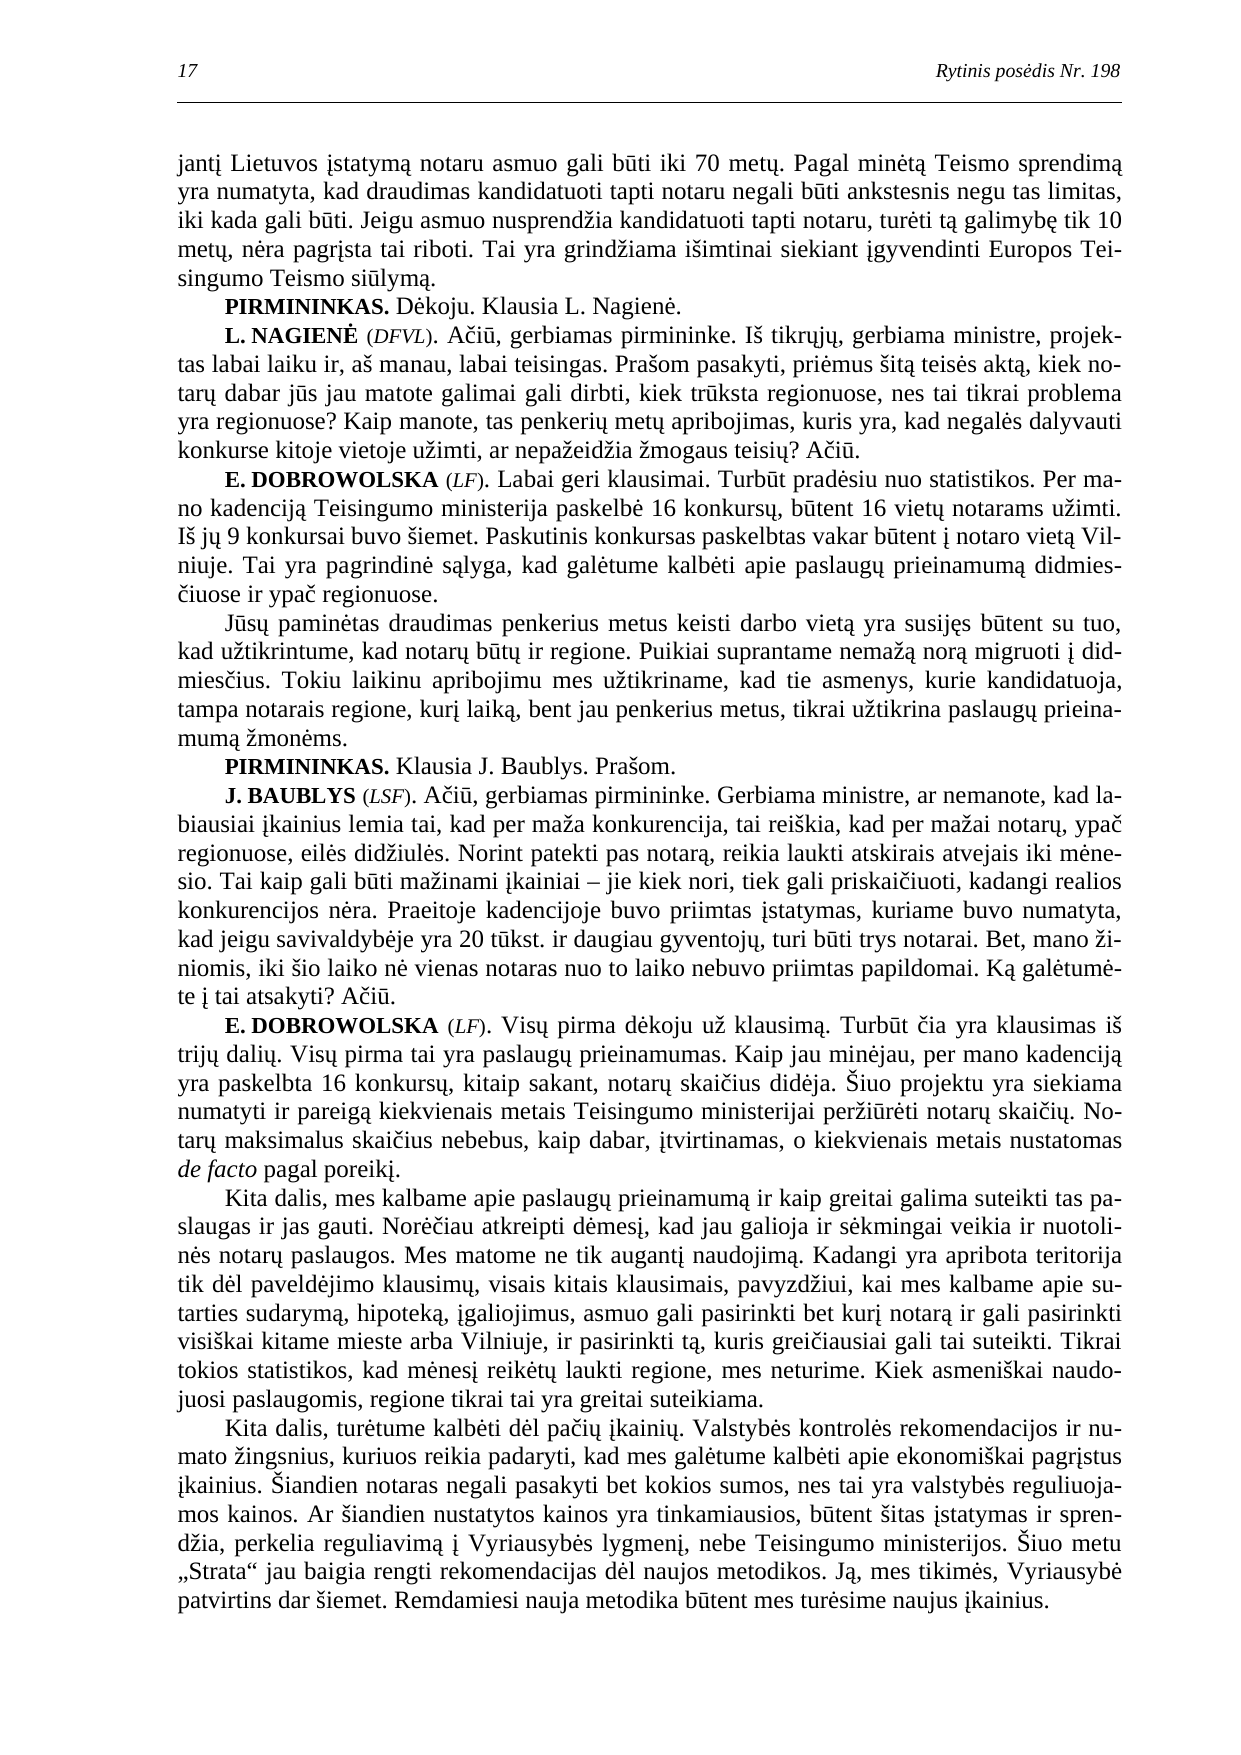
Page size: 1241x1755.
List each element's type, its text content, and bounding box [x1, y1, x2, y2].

text PIRMININKAS. Klau­sia J. Baub­lys. Pra­šom. [177, 751, 1122, 780]
text E. DOBROWOLSKA (LF). La­bai ge­ri klau­si­mai. Tur­būt pra­dė­siu nuo sta­tis­ti­kos. Per ma­no ka­den­ci­ją Tei­sin­gu­mo mi­nis­te­ri­ja pa­skel­bė 16 kon­kur­sų, bū­tent 16 vie­tų no­ta­rams už­im­ti. Iš jų 9 kon­kur­sai bu­vo šie­met. Pas­ku­ti­nis kon­kur­sas pa­skelb­tas va­kar bū­tent į no­ta­ro vie­tą Vil­niu­je. Tai yra pa­grin­di­nė są­ly­ga, kad ga­lė­tu­me kal­bė­ti apie pa­slau­gų pri­ei­na­mu­mą did­mies­čiuo­se ir ypač re­gio­nuo­se. [177, 464, 1122, 608]
text J. BAUBLYS (LSF). Ačiū, ger­bia­mas pir­mi­nin­ke. Ger­bia­ma mi­nist­re, ar ne­ma­no­te, kad la­biau­siai įkai­nius le­mia tai, kad per ma­ža kon­ku­ren­ci­ja, tai reiš­kia, kad per ma­žai no­ta­rų, ypač re­gio­nuo­se, ei­lės di­džiu­lės. No­rint pa­tek­ti pas no­ta­rą, rei­kia lauk­ti at­ski­rais at­ve­jais iki mė­ne­sio. Tai kaip ga­li bū­ti ma­ži­na­mi įkai­niai – jie kiek no­ri, tiek ga­li pri­skai­čiuo­ti, ka­dan­gi re­a­lios kon­ku­ren­ci­jos nė­ra. Pra­ei­to­je ka­den­ci­jo­je bu­vo pri­im­tas įsta­ty­mas, ku­ria­me bu­vo nu­ma­ty­ta, kad jei­gu sa­vi­val­dy­bė­je yra 20 tūkst. ir dau­giau gy­ven­to­jų, tu­ri bū­ti trys no­ta­rai. Bet, ma­no ži­nio­mis, iki šio lai­ko nė vie­nas no­ta­ras nuo to lai­ko ne­bu­vo pri­im­tas pa­pil­do­mai. Ką ga­lė­tu­mė­te į tai at­sa­ky­ti? Ačiū. [177, 780, 1122, 1010]
text jan­tį Lie­tu­vos įsta­ty­mą no­ta­ru as­muo ga­li bū­ti iki 70 me­tų. Pa­gal mi­nė­tą Teis­mo spren­di­mą yra nu­ma­ty­ta, kad drau­di­mas kan­di­da­tuo­ti tap­ti no­ta­ru ne­ga­li bū­ti anks­tes­nis ne­gu tas li­mi­tas, iki ka­da ga­li bū­ti. Jei­gu as­muo nu­spren­džia kan­di­da­tuo­ti tap­ti no­ta­ru, tu­rė­ti tą ga­li­my­bę tik 10 me­tų, nė­ra pa­grįs­ta tai ri­bo­ti. Tai yra grin­džia­ma iš­im­ti­nai sie­kiant įgy­ven­din­ti Eu­ro­pos Tei­sin­gu­mo Teis­mo siū­ly­mą. [177, 148, 1122, 291]
text Jū­sų pa­mi­nė­tas drau­di­mas pen­ke­rius me­tus keis­ti dar­bo vie­tą yra su­si­jęs bū­tent su tuo, kad už­tik­rin­tu­me, kad no­ta­rų bū­tų ir re­gio­ne. Pui­kiai su­pran­ta­me ne­ma­žą no­rą mig­ruo­ti į did­mies­čius. To­kiu lai­ki­nu ap­ri­bo­ji­mu mes už­tik­ri­na­me, kad tie as­me­nys, ku­rie kan­di­da­tuo­ja, tam­pa no­ta­rais re­gio­ne, ku­rį lai­ką, bent jau pen­ke­rius me­tus, tik­rai už­tik­ri­na pa­slau­gų pri­ei­na­mu­mą žmo­nėms. [177, 608, 1122, 751]
text Ki­ta da­lis, tu­rė­tu­me kal­bė­ti dėl pa­čių įkai­nių. Vals­ty­bės kon­tro­lės re­ko­men­da­ci­jos ir nu­ma­to žings­nius, ku­riuos rei­kia pa­da­ry­ti, kad mes ga­lė­tu­me kal­bė­ti apie eko­no­miš­kai pa­grįs­tus įkai­nius. Šian­dien no­ta­ras ne­ga­li pa­sa­ky­ti bet ko­kios su­mos, nes tai yra vals­ty­bės re­gu­liuo­ja­mos kai­nos. Ar šian­dien nu­sta­ty­tos kai­nos yra tin­ka­miau­sios, bū­tent ši­tas įsta­ty­mas ir spren­džia, per­ke­lia re­gu­lia­vi­mą į Vy­riau­sy­bės lyg­me­nį, ne­be Tei­sin­gu­mo mi­nis­te­ri­jos. Šiuo me­tu „Stra­ta“ jau bai­gia reng­ti re­ko­men­da­ci­jas dėl nau­jos me­to­di­kos. Ją, mes ti­ki­mės, Vy­riau­sy­bė pa­tvir­tins dar šie­met. Rem­da­mie­si nau­ja me­to­di­ka bū­tent mes tu­rė­si­me nau­jus įkai­nius. [177, 1413, 1122, 1614]
text L. NAGIENĖ (DFVL). Ačiū, ger­bia­mas pir­mi­nin­ke. Iš tik­rų­jų, ger­bia­ma mi­nist­re, pro­jek­tas la­bai lai­ku ir, aš ma­nau, la­bai tei­sin­gas. Pra­šom pa­sa­ky­ti, pri­ėmus ši­tą tei­sės ak­tą, kiek no­ta­rų da­bar jūs jau ma­to­te ga­li­mai ga­li dirb­ti, kiek trūks­ta re­gio­nuo­se, nes tai tik­rai pro­ble­ma yra re­gio­nuo­se? Kaip ­ma­no­te, tas pen­ke­rių me­tų ap­ri­bo­ji­mas, ku­ris yra, kad ne­ga­lės da­ly­vau­ti kon­kur­se ki­to­je vie­to­je už­im­ti, ar ne­pa­žei­džia žmo­gaus tei­sių? Ačiū. [177, 320, 1122, 464]
text Ki­ta da­lis, mes kal­ba­me apie pa­slau­gų pri­ei­na­mu­mą ir kaip grei­tai ga­li­ma su­teik­ti tas pa­slau­gas ir jas gau­ti. No­rė­čiau at­kreip­ti dė­me­sį, kad jau ga­lio­ja ir sėk­min­gai vei­kia ir nuo­to­li­nės no­ta­rų pa­slau­gos. Mes ma­to­me ne tik au­gan­tį nau­do­ji­mą. Ka­dan­gi yra ap­ri­bo­ta te­ri­to­ri­ja tik dėl pa­vel­dė­ji­mo klau­si­mų, vi­sais ki­tais klau­si­mais, pa­vyz­džiui, kai mes kal­ba­me apie su­tar­ties su­da­ry­mą, hi­po­te­ką, įga­lio­ji­mus, as­muo ga­li pa­si­rink­ti bet ku­rį no­ta­rą ir ga­li pa­si­rink­ti vi­siš­kai ki­ta­me mies­te ar­ba Vil­niu­je, ir pa­si­rink­ti tą, ku­ris grei­čiau­siai ga­li tai su­teik­ti. Tik­rai to­kios sta­tis­ti­kos, kad mė­ne­sį rei­kė­tų lauk­ti re­gio­ne, mes ne­tu­ri­me. Kiek as­me­niš­kai nau­do­juo­si pa­slau­go­mis, re­gio­ne tik­rai tai yra grei­tai su­tei­kia­ma. [177, 1183, 1122, 1413]
text E. DOBROWOLSKA (LF). Vi­sų pir­ma dė­ko­ju už klau­si­mą. Tur­būt čia yra klau­si­mas iš tri­jų da­lių. Vi­sų pir­ma tai yra pa­slau­gų pri­ei­na­mu­mas. Kaip jau mi­nė­jau, per ma­no ka­den­ci­ją yra pa­skelb­ta 16 kon­kur­sų, ki­taip sa­kant, no­ta­rų skai­čius di­dė­ja. Šiuo pro­jek­tu yra sie­kia­ma nu­ma­ty­ti ir pa­rei­gą kiek­vie­nais me­tais Tei­sin­gu­mo mi­nis­te­ri­jai per­žiū­rė­ti no­ta­rų skai­čių. No­ta­rų mak­si­ma­lus skai­čius ne­be­bus, kaip da­bar, įtvir­ti­na­mas, o kiek­vie­nais me­tais nu­sta­to­mas de fac­to pa­gal po­rei­kį. [177, 1010, 1122, 1183]
text PIRMININKAS. Dė­ko­ju. Klau­sia L. Na­gie­nė. [177, 291, 1122, 320]
